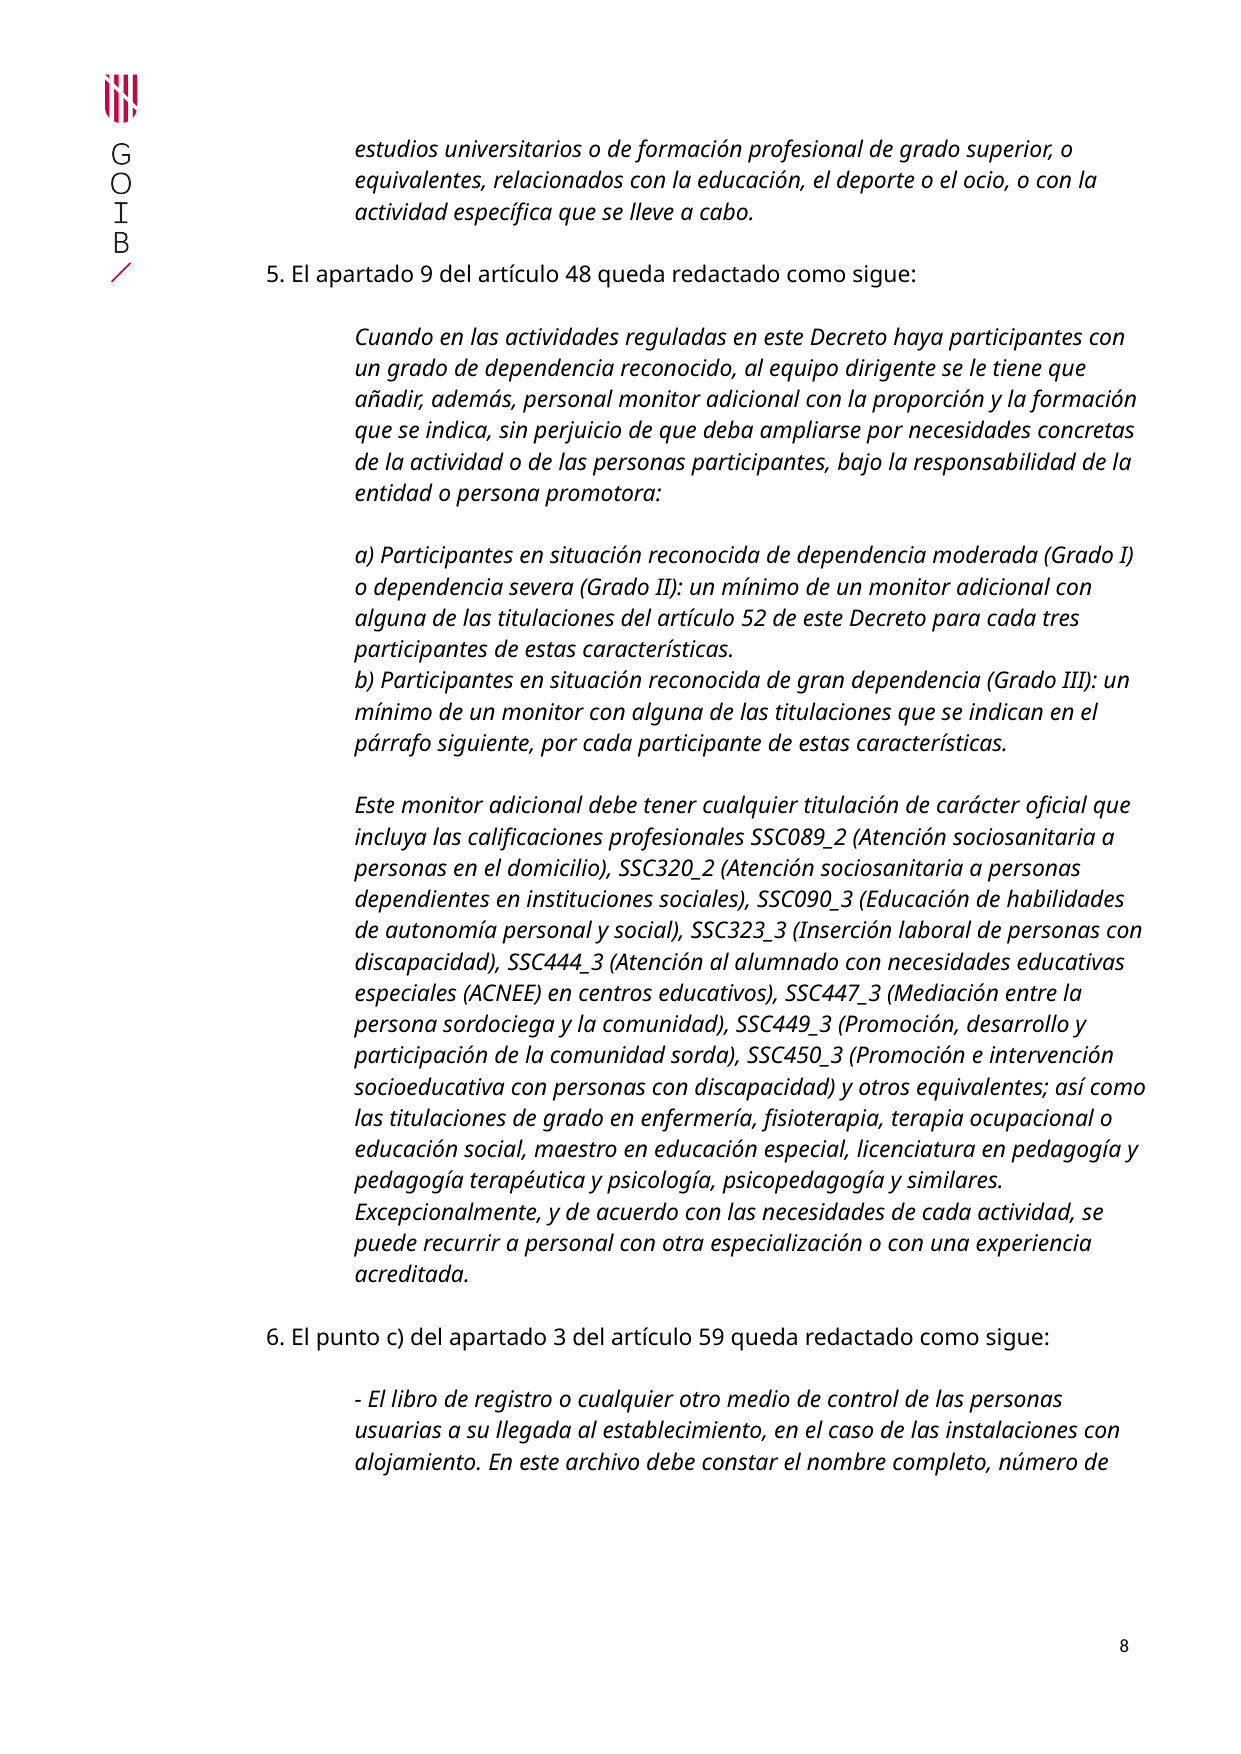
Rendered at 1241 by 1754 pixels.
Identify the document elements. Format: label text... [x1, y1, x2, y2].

text - El libro de registro o cualquier otro medio de control de las personas usuarias a su llegada al establecimiento, en el caso de las instalaciones con alojamiento. En este archivo debe constar el nombre completo, número de [354, 1383, 1152, 1477]
text b) Participantes en situación reconocida de gran dependencia (Grado III): un mínimo de un monitor con alguna de las titulaciones que se indican en el párrafo siguiente, por cada participante de estas características. [354, 664, 1152, 758]
text 5. El apartado 9 del artículo 48 queda redactado como sigue: [266, 258, 1152, 289]
text Este monitor adicional debe tener cualquier titulación de carácter oficial que incluya las calificaciones profesionales SSC089_2 (Atención sociosanitaria a personas en el domicilio), SSC320_2 (Atención sociosanitaria a personas dependientes en instituciones sociales), SSC090_3 (Educación de habilidades de autonomía personal y social), SSC323_3 (Inserción laboral de personas con discapacidad), SSC444_3 (Atención al alumnado con necesidades educativas especiales (ACNEE) en centros educativos), SSC447_3 (Mediación entre la persona sordociega y la comunidad), SSC449_3 (Promoción, desarrollo y participación de la comunidad sorda), SSC450_3 (Promoción e intervención socioeducativa con personas con discapacidad) y otros equivalentes; así como las titulaciones de grado en enfermería, fisioterapia, terapia ocupacional o educación social, maestro en educación especial, licenciatura en pedagogía y pedagogía terapéutica y psicología, psicopedagogía y similares. Excepcionalmente, y de acuerdo con las necesidades de cada actividad, se puede recurrir a personal con otra especialización o con una experiencia acreditada. [354, 789, 1152, 1289]
text 6. El punto c) del apartado 3 del artículo 59 queda redactado como sigue: [266, 1320, 1152, 1352]
text a) Participantes en situación reconocida de dependencia moderada (Grado I) o dependencia severa (Grado II): un mínimo de un monitor adicional con alguna de las titulaciones del artículo 52 de este Decreto para cada tres participantes de estas características. [354, 539, 1152, 664]
text estudios universitarios o de formación profesional de grado superior, o equivalentes, relacionados con la educación, el deporte o el ocio, o con la actividad específica que se lleve a cabo. [354, 133, 1152, 227]
picture [76, 51, 166, 313]
text Cuando en las actividades reguladas en este Decreto haya participantes con un grado de dependencia reconocido, al equipo dirigente se le tiene que añadir, además, personal monitor adicional con la proporción y la formación que se indica, sin perjuicio de que deba ampliarse por necesidades concretas de la actividad o de las personas participantes, bajo la responsabilidad de la entidad o persona promotora: [354, 320, 1152, 508]
